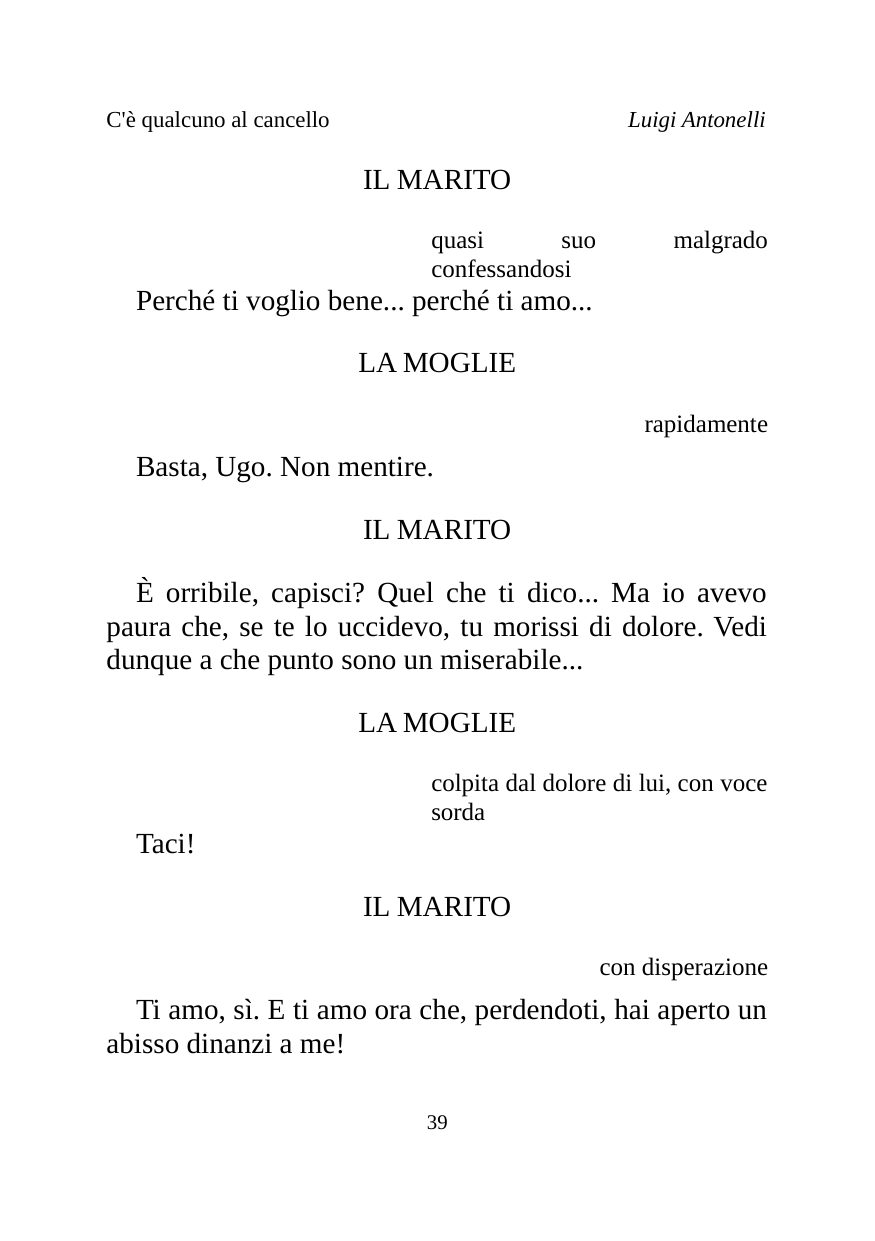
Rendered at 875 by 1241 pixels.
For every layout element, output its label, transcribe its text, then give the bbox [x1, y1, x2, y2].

text Ti amo, sì. E ti amo ora che, perdendoti, hai aperto un abisso dinanzi a me! [106, 992, 768, 1059]
text IL MARITO [106, 512, 768, 546]
text con disperazione [431, 952, 768, 981]
text colpita dal dolore di lui, con voce sorda [431, 768, 768, 826]
text LA MOGLIE [106, 346, 768, 379]
text Taci! [106, 826, 768, 859]
text IL MARITO [106, 889, 768, 922]
text È orribile, capisci? Quel che ti dico... Ma io avevo paura che, se te lo uccidevo, tu morissi di dolore. Vedi dunque a che punto sono un miserabile... [106, 575, 768, 676]
text rapidamente [431, 409, 768, 437]
text LA MOGLIE [106, 705, 768, 739]
text Perché ti voglio bene... perché ti amo... [106, 283, 768, 316]
text Basta, Ugo. Non mentire. [106, 449, 768, 483]
text quasi suo malgrado confessandosi [431, 225, 768, 283]
text IL MARITO [106, 162, 768, 196]
